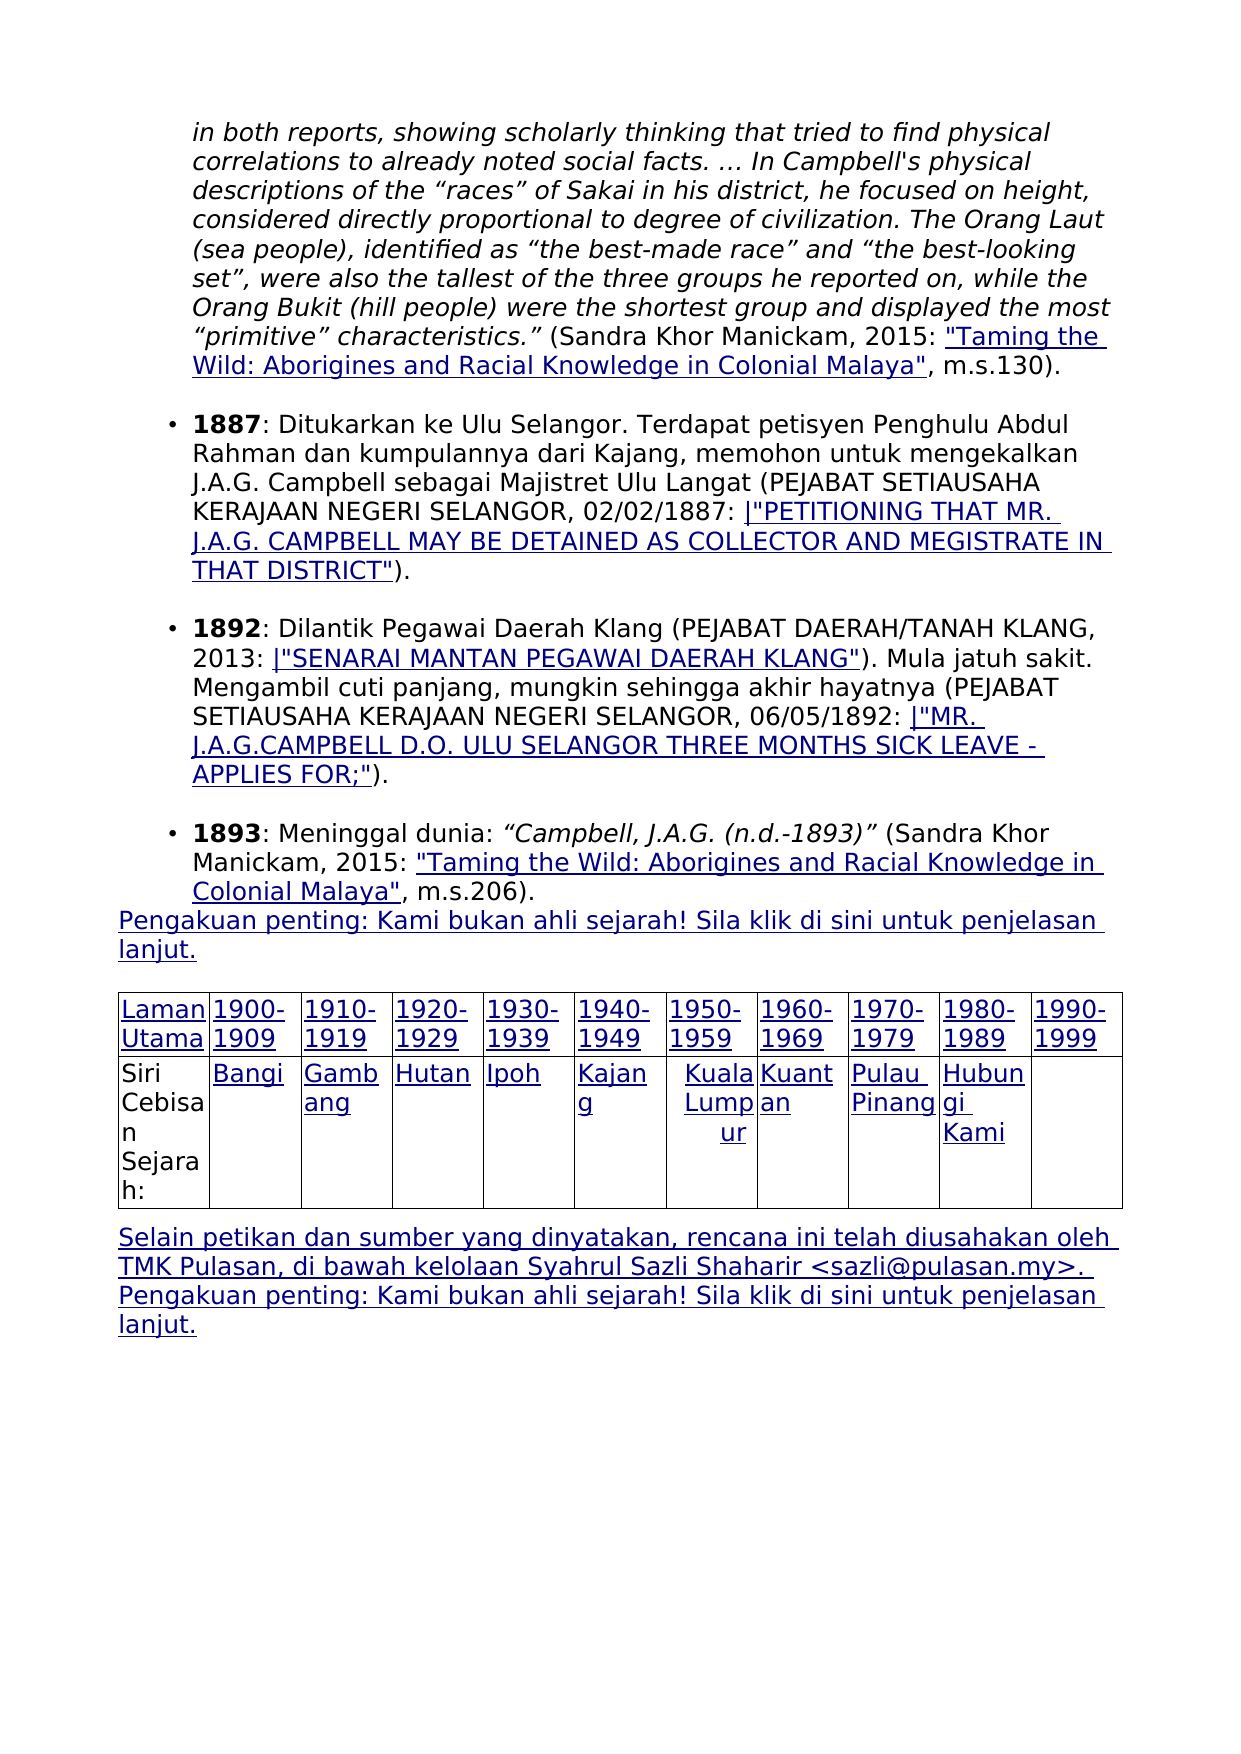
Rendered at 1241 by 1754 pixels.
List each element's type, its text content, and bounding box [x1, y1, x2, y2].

table_cell [1032, 1057, 1122, 1208]
text Selain petikan dan sumber yang dinyatakan, rencana ini telah diusahakan oleh TMK Pulasan, di bawah kelolaan Syahrul Sazli Shaharir <sazli@pulasan.my>. Pengakuan penting: Kami bukan ahli sejarah! Sila klik di sini untuk penjelasan lanjut. [118, 1223, 1122, 1340]
table_cell Pulau Pinang [849, 1057, 939, 1208]
list in both reports, showing scholarly thinking that tried to find physical correlations to already noted social facts. … In Campbell's physical descriptions of the “races” of Sakai in his district, he focused on height, considered directly proportional to degree of civilization. The Orang Laut (sea people), identified as “the best-made race” and “the best-looking set”, were also the tallest of the three groups he reported on, while the Orang Bukit (hill people) were the shortest group and displayed the most “primitive” characteristics.” (Sandra Khor Manickam, 2015: "Taming the Wild: Aborigines and Racial Knowledge in Colonial Malaya", m.s.130). [177, 118, 1122, 381]
table_cell Gambang [302, 1057, 392, 1208]
table_cell Kuantan [758, 1057, 848, 1208]
table_header Laman Utama [119, 993, 209, 1056]
table_cell Kajang [575, 1057, 666, 1208]
table_header 1900-1909 [210, 993, 301, 1056]
table_header 1920-1929 [393, 993, 483, 1056]
table_cell Bangi [210, 1057, 301, 1208]
list 1887: Ditukarkan ke Ulu Selangor. Terdapat petisyen Penghulu Abdul Rahman dan kumpulannya dari Kajang, memohon untuk mengekalkan J.A.G. Campbell sebagai Majistret Ulu Langat (PEJABAT SETIAUSAHA KERAJAAN NEGERI SELANGOR, 02/02/1887: |"PETITIONING THAT MR. J.A.G. CAMPBELL MAY BE DETAINED AS COLLECTOR AND MEGISTRATE IN THAT DISTRICT"). [177, 410, 1122, 585]
list 1893: Meninggal dunia: “Campbell, J.A.G. (n.d.-1893)” (Sandra Khor Manickam, 2015: "Taming the Wild: Aborigines and Racial Knowledge in Colonial Malaya", m.s.206). [177, 819, 1122, 907]
table_header 1930-1939 [484, 993, 574, 1056]
table_cell Kuala Lumpur [667, 1057, 757, 1208]
table_cell Siri Cebisan Sejarah: [119, 1057, 209, 1208]
table_header 1960-1969 [758, 993, 848, 1056]
table_cell Hutan [393, 1057, 483, 1208]
text Pengakuan penting: Kami bukan ahli sejarah! Sila klik di sini untuk penjelasan lanjut. [118, 907, 1122, 965]
table_cell Hubungi Kami [940, 1057, 1031, 1208]
list 1892: Dilantik Pegawai Daerah Klang (PEJABAT DAERAH/TANAH KLANG, 2013: |"SENARAI MANTAN PEGAWAI DAERAH KLANG"). Mula jatuh sakit. Mengambil cuti panjang, mungkin sehingga akhir hayatnya (PEJABAT SETIAUSAHA KERAJAAN NEGERI SELANGOR, 06/05/1892: |"MR. J.A.G.CAMPBELL D.O. ULU SELANGOR THREE MONTHS SICK LEAVE - APPLIES FOR;"). [177, 614, 1122, 789]
table_header 1990-1999 [1032, 993, 1122, 1056]
table_header 1940-1949 [575, 993, 666, 1056]
table_header 1950-1959 [667, 993, 757, 1056]
table_header 1970-1979 [849, 993, 939, 1056]
table_cell Ipoh [484, 1057, 574, 1208]
table_header 1980-1989 [940, 993, 1031, 1056]
table_header 1910-1919 [302, 993, 392, 1056]
